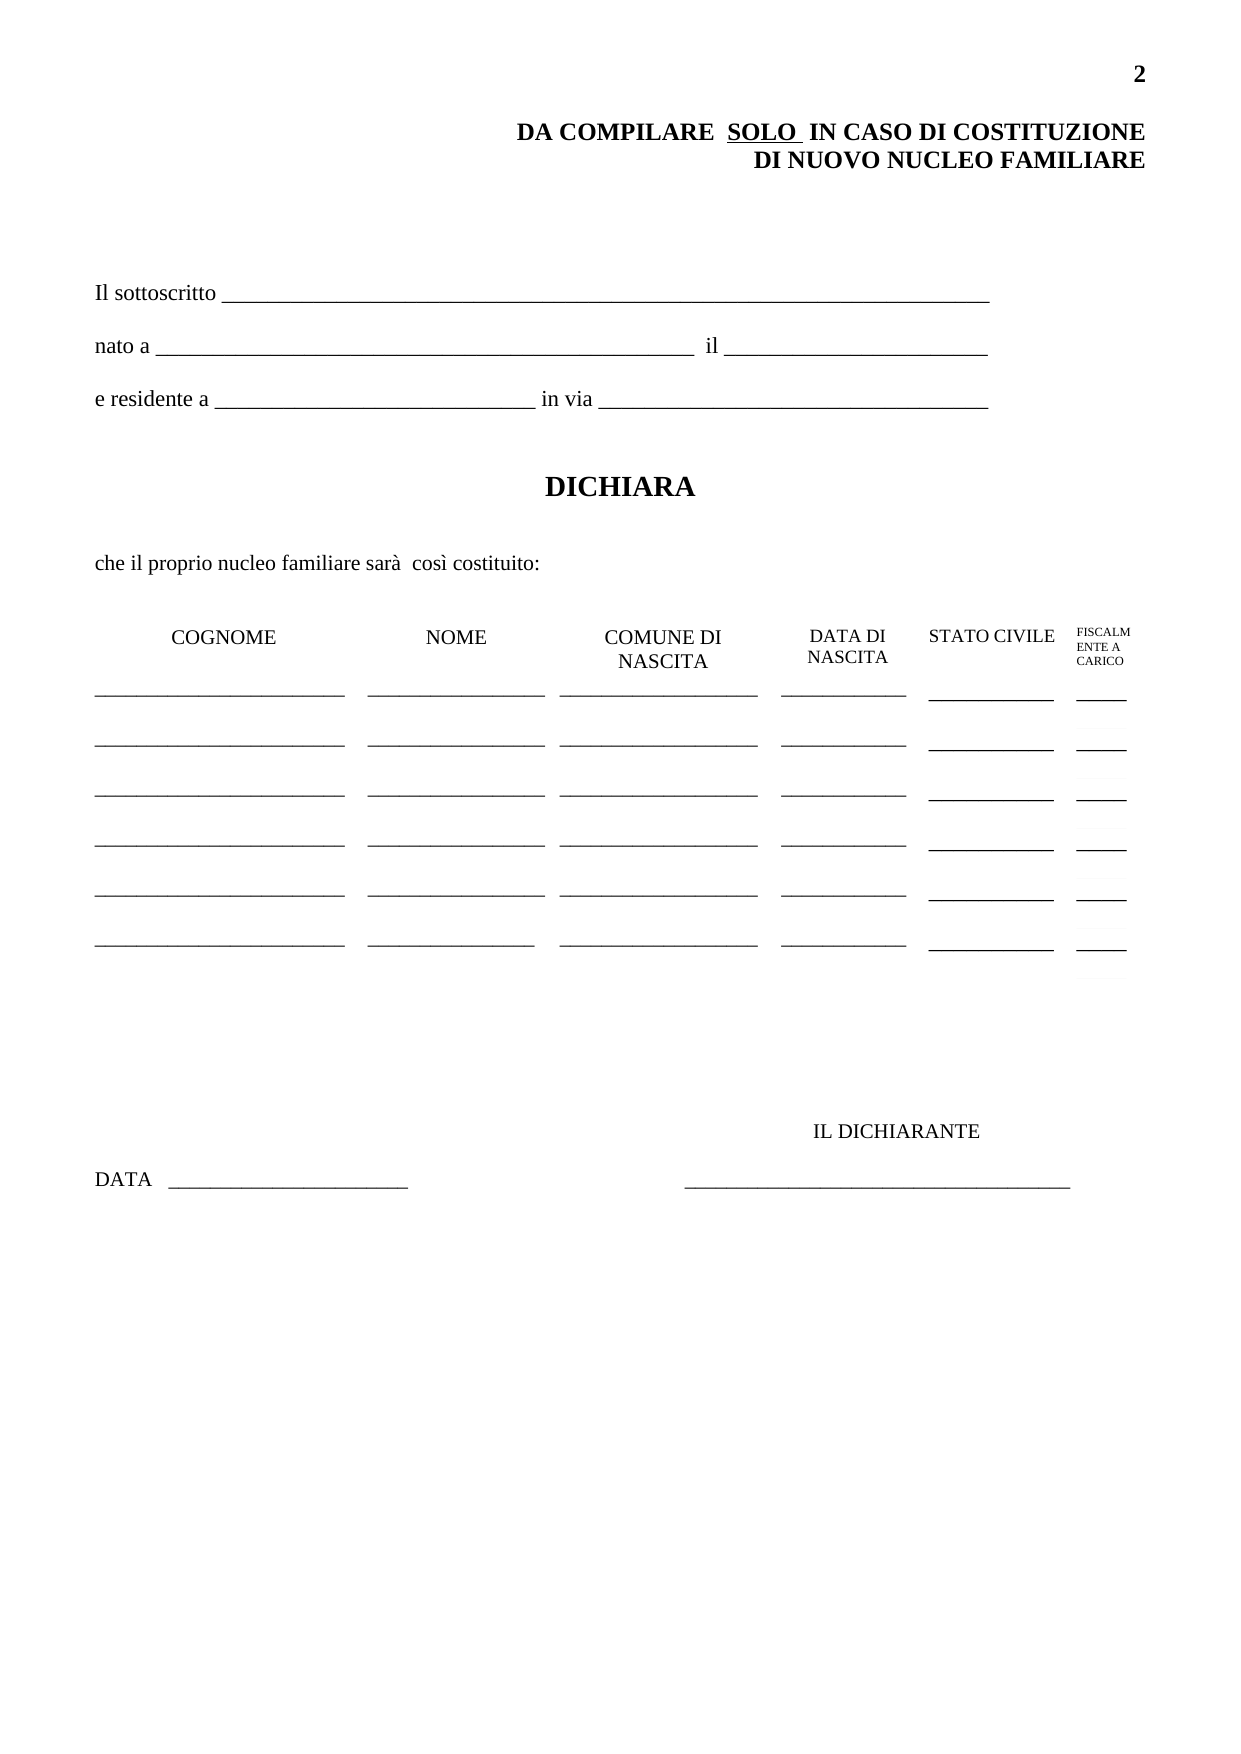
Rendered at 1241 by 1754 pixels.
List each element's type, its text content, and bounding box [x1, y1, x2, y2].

table_cell ____________ [774, 675, 921, 725]
text Il sottoscritto ___________________________________________________________________ [94, 279, 1146, 306]
table_cell ___________________ [552, 725, 774, 775]
table_cell __________ [921, 775, 1069, 825]
table_cell ___________________ [552, 775, 774, 825]
table_cell ________ [1069, 925, 1143, 975]
table_cell __________ [921, 825, 1069, 875]
table_header DATA DI NASCITA ________________ [774, 625, 921, 675]
table_cell ________________________ [87, 875, 360, 925]
table_cell __________ [921, 725, 1069, 775]
table_cell _________________ [360, 875, 552, 925]
table_cell ____________ [774, 775, 921, 825]
table_cell ____________ [774, 825, 921, 875]
text che il proprio nucleo familiare sarà così costituito: [94, 550, 1146, 576]
text IL DICHIARANTE [729, 1119, 1146, 1143]
table_cell ________________________ [87, 925, 360, 975]
subtitle DI NUOVO NUCLEO FAMILIARE [94, 145, 1146, 174]
table_cell ___________________ [552, 925, 774, 975]
table_cell ________________ [360, 925, 552, 975]
table_cell _________________ [360, 775, 552, 825]
table_cell ________________________ [87, 775, 360, 825]
text DA COMPILARE SOLO IN CASO DI COSTITUZIONE [94, 117, 1146, 145]
table_cell __________ [921, 675, 1069, 725]
table_cell ________________________ [87, 675, 360, 725]
table_cell ________ [1069, 825, 1143, 875]
table_header COGNOME [87, 625, 360, 675]
table_cell _________________ [360, 675, 552, 725]
table_cell ________ [1069, 875, 1143, 925]
table_header STATO CIVILE [921, 625, 1069, 675]
table_cell __________ [921, 875, 1069, 925]
text DATA _______________________ _____________________________________ [94, 1167, 1146, 1191]
text e residente a ____________________________ in via __________________________________ [94, 385, 1146, 411]
table_header NOME [360, 625, 552, 675]
table_cell ____________ [774, 875, 921, 925]
table_cell ___________________ [552, 825, 774, 875]
text nato a _______________________________________________ il _______________________ [94, 332, 1146, 358]
text 2 [94, 59, 1146, 88]
table_cell _________________ [360, 725, 552, 775]
table_cell ___________________ [552, 875, 774, 925]
table_cell ________ [1069, 725, 1143, 775]
table_header COMUNE DI NASCITA [552, 625, 774, 675]
table_cell ____________ [774, 725, 921, 775]
table_cell ____________ [774, 925, 921, 975]
table_cell ________ [1069, 675, 1143, 725]
subtitle DICHIARA [94, 469, 1146, 502]
table_header FISCALMENTE A CARICO [1069, 625, 1143, 675]
table_cell ___________________ [552, 675, 774, 725]
table_cell ________________________ [87, 725, 360, 775]
table_cell _________________ [360, 825, 552, 875]
table_cell __________ [921, 925, 1069, 975]
table_cell ________________________ [87, 825, 360, 875]
table_cell ________ [1069, 775, 1143, 825]
